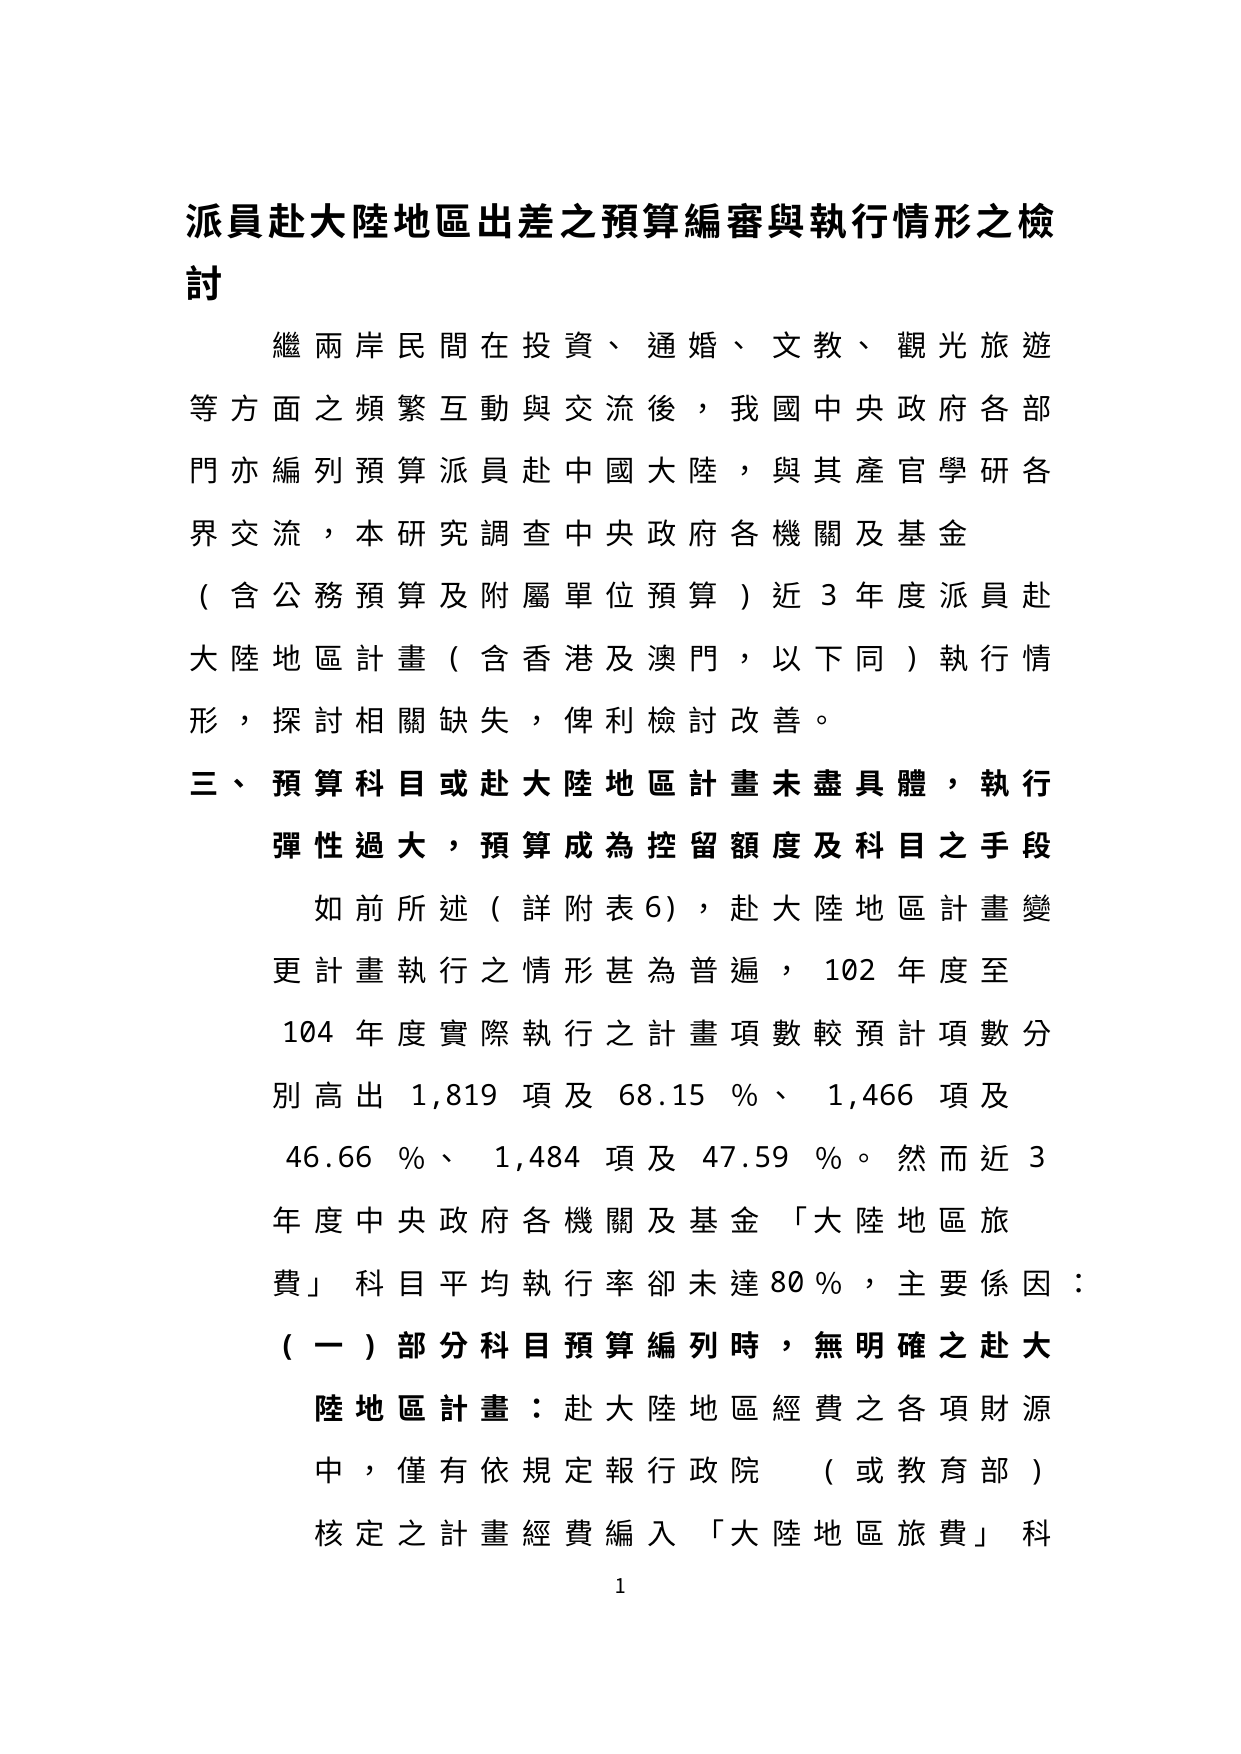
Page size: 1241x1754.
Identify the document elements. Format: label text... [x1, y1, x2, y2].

text 如前所述(詳附表6)，赴大陸地區計畫變更計畫執行之情形甚為普遍，102年度至104年度實際執行之計畫項數較預計項數分別高出1,819項及68.15％、1,466項及46.66％、1,484項及47.59％。然而近3年度中央政府各機關及基金「大陸地區旅費」科目平均執行率卻未達80％，主要係因： [242, 865, 1058, 1302]
text (一)部分科目預算編列時，無明確之赴大陸地區計畫：赴大陸地區經費之各項財源中，僅有依規定報行政院 (或教育部)核定之計畫經費編入「大陸地區旅費」科 [242, 1302, 1058, 1552]
text 三、預算科目或赴大陸地區計畫未盡具體，執行彈性過大，預算成為控留額度及科目之手段 [183, 740, 1058, 865]
text 繼兩岸民間在投資、通婚、文教、觀光旅遊等方面之頻繁互動與交流後，我國中央政府各部門亦編列預算派員赴中國大陸，與其產官學研各界交流，本研究調查中央政府各機關及基金 (含公務預算及附屬單位預算)近3年度派員赴大陸地區計畫(含香港及澳門，以下同)執行情形，探討相關缺失，俾利檢討改善。 [183, 302, 1058, 740]
text 派員赴大陸地區出差之預算編審與執行情形之檢討 [183, 177, 1058, 302]
